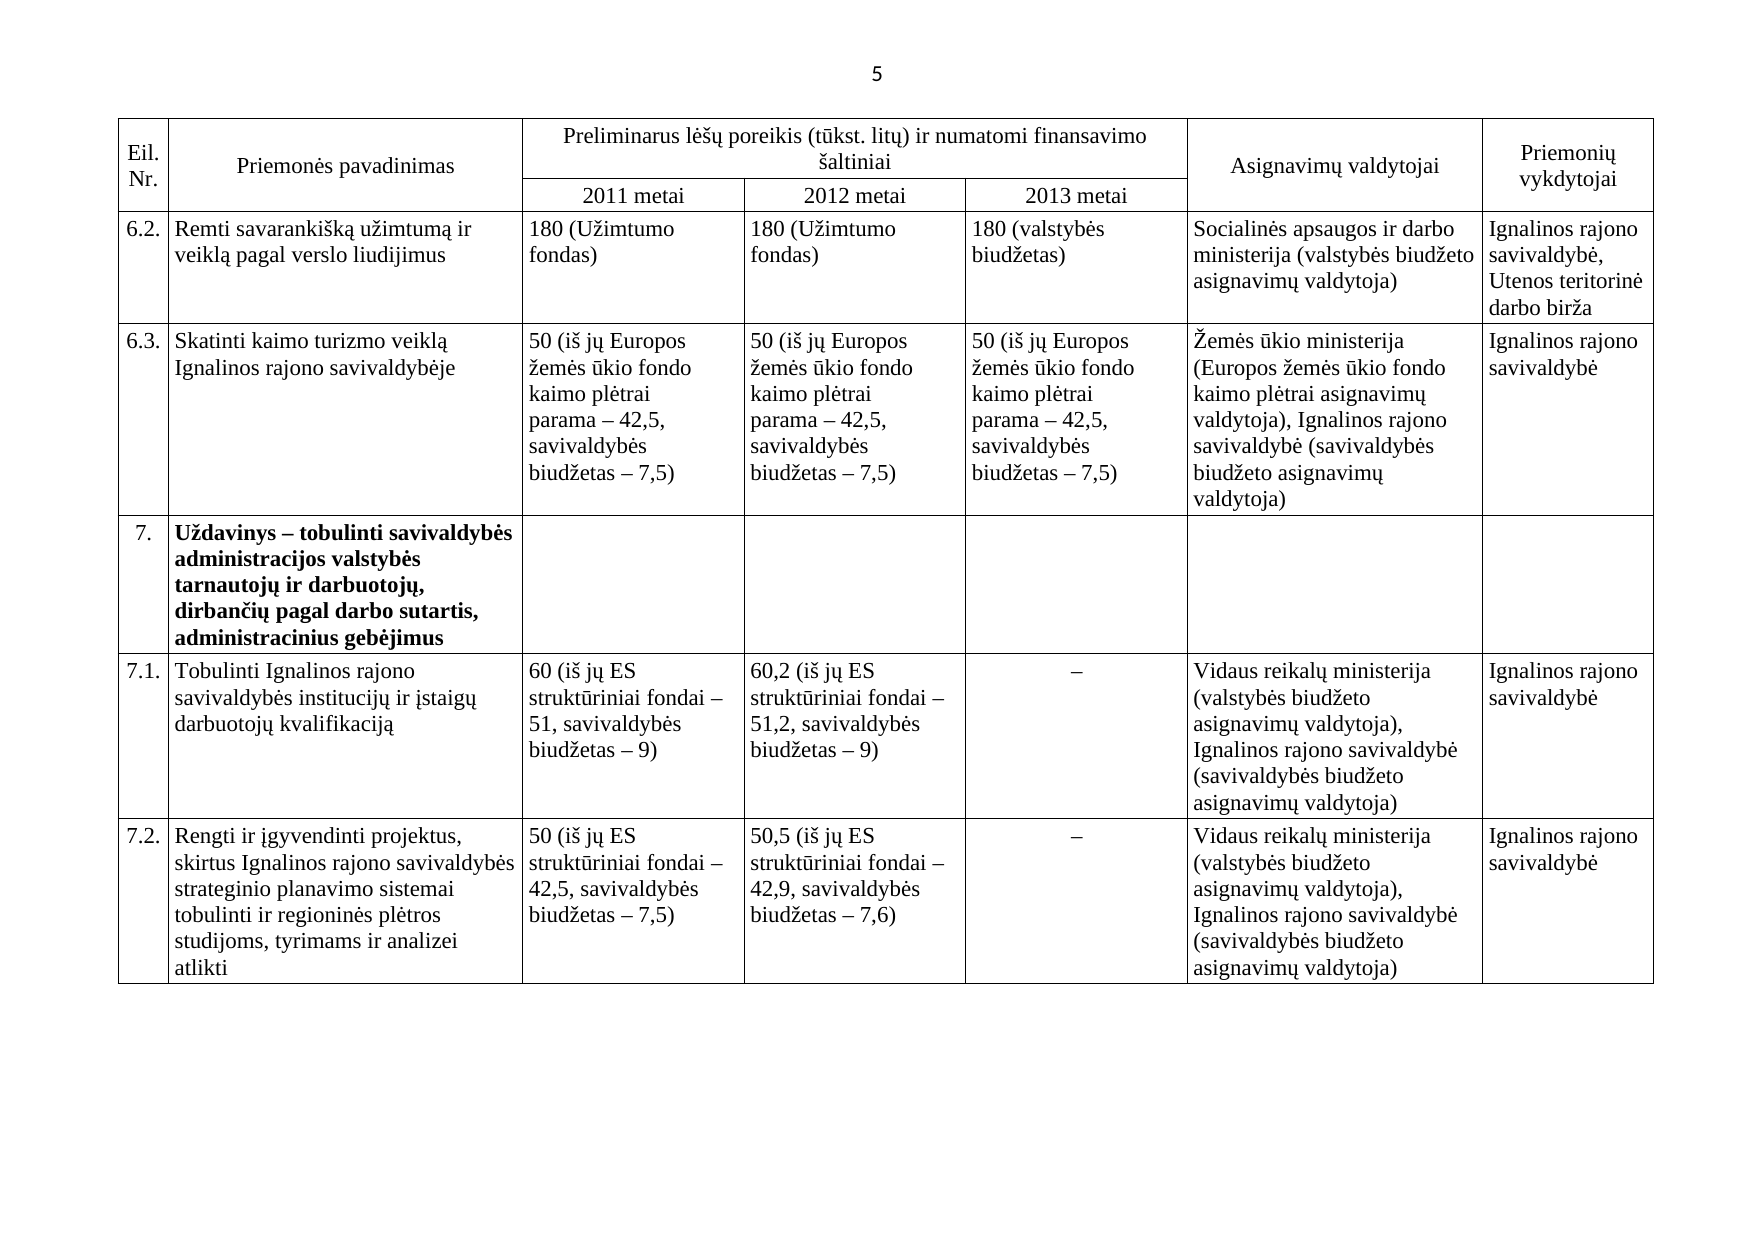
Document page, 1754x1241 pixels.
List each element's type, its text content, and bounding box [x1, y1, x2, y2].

table_cell 50 (iš jų Europos žemės ūkio fondo kaimo plėtrai parama – 42,5, savivaldybės biudžetas – 7,5) [966, 324, 1187, 514]
table_header Asignavimų valdytojai [1188, 119, 1482, 211]
table_cell [1188, 516, 1482, 653]
table_cell 50 (iš jų Europos žemės ūkio fondo kaimo plėtrai parama – 42,5, savivaldybės biudžetas – 7,5) [745, 324, 965, 514]
table_cell 50 (iš jų Europos žemės ūkio fondo kaimo plėtrai parama – 42,5, savivaldybės biudžetas – 7,5) [523, 324, 744, 514]
table_header Preliminarus lėšų poreikis (tūkst. litų) ir numatomi finansavimo šaltiniai [523, 119, 1187, 178]
table_cell Socialinės apsaugos ir darbo ministerija (valstybės biudžeto asignavimų valdytoja) [1188, 212, 1482, 323]
table_cell Ignalinos rajono savivaldybė [1483, 819, 1653, 983]
table_cell [523, 516, 744, 653]
table_cell Vidaus reikalų ministerija (valstybės biudžeto asignavimų valdytoja), Ignalinos rajono savivaldybė (savivaldybės biudžeto asignavimų valdytoja) [1188, 819, 1482, 983]
table_cell Uždavinys – tobulinti savivaldybės administracijos valstybės tarnautojų ir darbuotojų, dirbančių pagal darbo sutartis, administracinius gebėjimus [169, 516, 522, 653]
table_cell Ignalinos rajono savivaldybė [1483, 324, 1653, 514]
table_cell Žemės ūkio ministerija (Europos žemės ūkio fondo kaimo plėtrai asignavimų valdytoja), Ignalinos rajono savivaldybė (savivaldybės biudžeto asignavimų valdytoja) [1188, 324, 1482, 514]
table_header Priemonės pavadinimas [169, 119, 522, 211]
table_cell 60,2 (iš jų ES struktūriniai fondai – 51,2, savivaldybės biudžetas – 9) [745, 654, 965, 818]
table_header Eil. Nr. [119, 119, 168, 211]
table_cell [1483, 516, 1653, 653]
table_cell [745, 516, 965, 653]
table_cell Skatinti kaimo turizmo veiklą Ignalinos rajono savivaldybėje [169, 324, 522, 514]
table_cell – [966, 819, 1187, 983]
table_cell 7.1. [119, 654, 168, 818]
table_cell Remti savarankišką užimtumą ir veiklą pagal verslo liudijimus [169, 212, 522, 323]
table_cell Vidaus reikalų ministerija (valstybės biudžeto asignavimų valdytoja), Ignalinos rajono savivaldybė (savivaldybės biudžeto asignavimų valdytoja) [1188, 654, 1482, 818]
table_cell 7. [119, 516, 168, 653]
table_cell 60 (iš jų ES struktūriniai fondai – 51, savivaldybės biudžetas – 9) [523, 654, 744, 818]
table_cell – [966, 654, 1187, 818]
table_cell 50 (iš jų ES struktūriniai fondai – 42,5, savivaldybės biudžetas – 7,5) [523, 819, 744, 983]
table_cell 6.2. [119, 212, 168, 323]
table_cell 6.3. [119, 324, 168, 514]
table_cell 2013 metai [966, 179, 1187, 211]
table_cell 2011 metai [523, 179, 744, 211]
table_cell 7.2. [119, 819, 168, 983]
table_cell Rengti ir įgyvendinti projektus, skirtus Ignalinos rajono savivaldybės strateginio planavimo sistemai tobulinti ir regioninės plėtros studijoms, tyrimams ir analizei atlikti [169, 819, 522, 983]
table_cell Ignalinos rajono savivaldybė, Utenos teritorinė darbo birža [1483, 212, 1653, 323]
table_cell Tobulinti Ignalinos rajono savivaldybės institucijų ir įstaigų darbuotojų kvalifikaciją [169, 654, 522, 818]
table_cell 180 (valstybės biudžetas) [966, 212, 1187, 323]
table_cell 180 (Užimtumo fondas) [523, 212, 744, 323]
table_header Priemonių vykdytojai [1483, 119, 1653, 211]
table_cell [966, 516, 1187, 653]
table_cell Ignalinos rajono savivaldybė [1483, 654, 1653, 818]
table_cell 180 (Užimtumo fondas) [745, 212, 965, 323]
table_cell 50,5 (iš jų ES struktūriniai fondai – 42,9, savivaldybės biudžetas – 7,6) [745, 819, 965, 983]
table_cell 2012 metai [745, 179, 965, 211]
